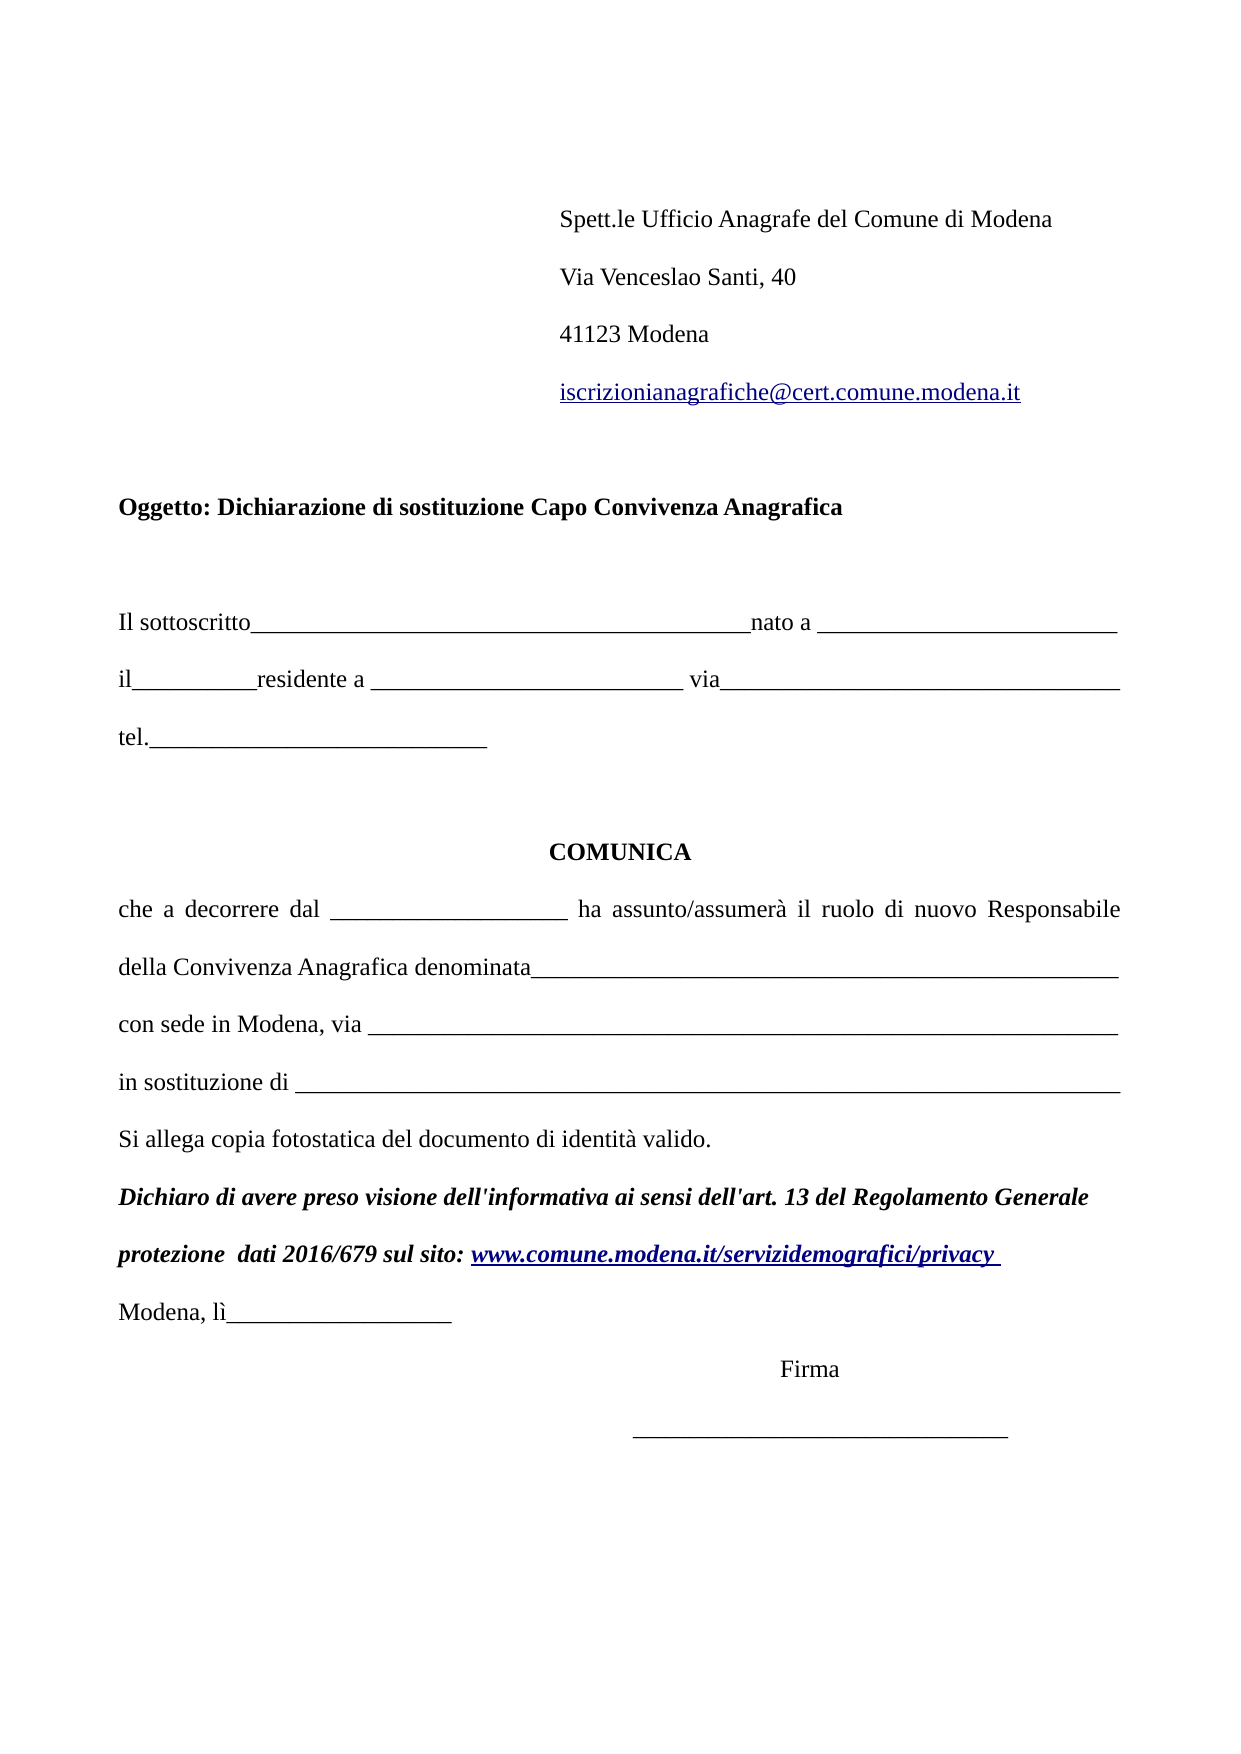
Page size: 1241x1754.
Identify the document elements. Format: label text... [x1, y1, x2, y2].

text COMUNICA [118, 837, 1122, 866]
text iscrizionianagrafiche@cert.comune.modena.it [118, 377, 1122, 406]
text che a decorrere dal ___________________ ha assunto/assumerà il ruolo di nuovo Responsabile della Convivenza Anagrafica denominata_______________________________________________ [118, 894, 1122, 981]
text in sostituzione di __________________________________________________________________ [118, 1067, 1122, 1096]
text Firma [118, 1354, 1122, 1383]
text ______________________________ [118, 1412, 1122, 1441]
text Si allega copia fotostatica del documento di identità valido. Dichiaro di avere preso visione dell'informativa ai sensi dell'art. 13 del Regolamento Generale protezione dati 2016/679 sul sito: www.comune.modena.it/servizidemografici/privacy Modena, lì__________________ [118, 1124, 1122, 1326]
text Il sottoscritto________________________________________nato a ________________________ il__________residente a _________________________ via________________________________ tel.___________________________ [118, 607, 1122, 751]
text Via Venceslao Santi, 40 [118, 262, 1122, 291]
text 41123 Modena [118, 319, 1122, 348]
text Spett.le Ufficio Anagrafe del Comune di Modena [118, 204, 1122, 233]
text con sede in Modena, via ____________________________________________________________ [118, 1009, 1122, 1038]
text Oggetto: Dichiarazione di sostituzione Capo Convivenza Anagrafica [118, 492, 1122, 521]
